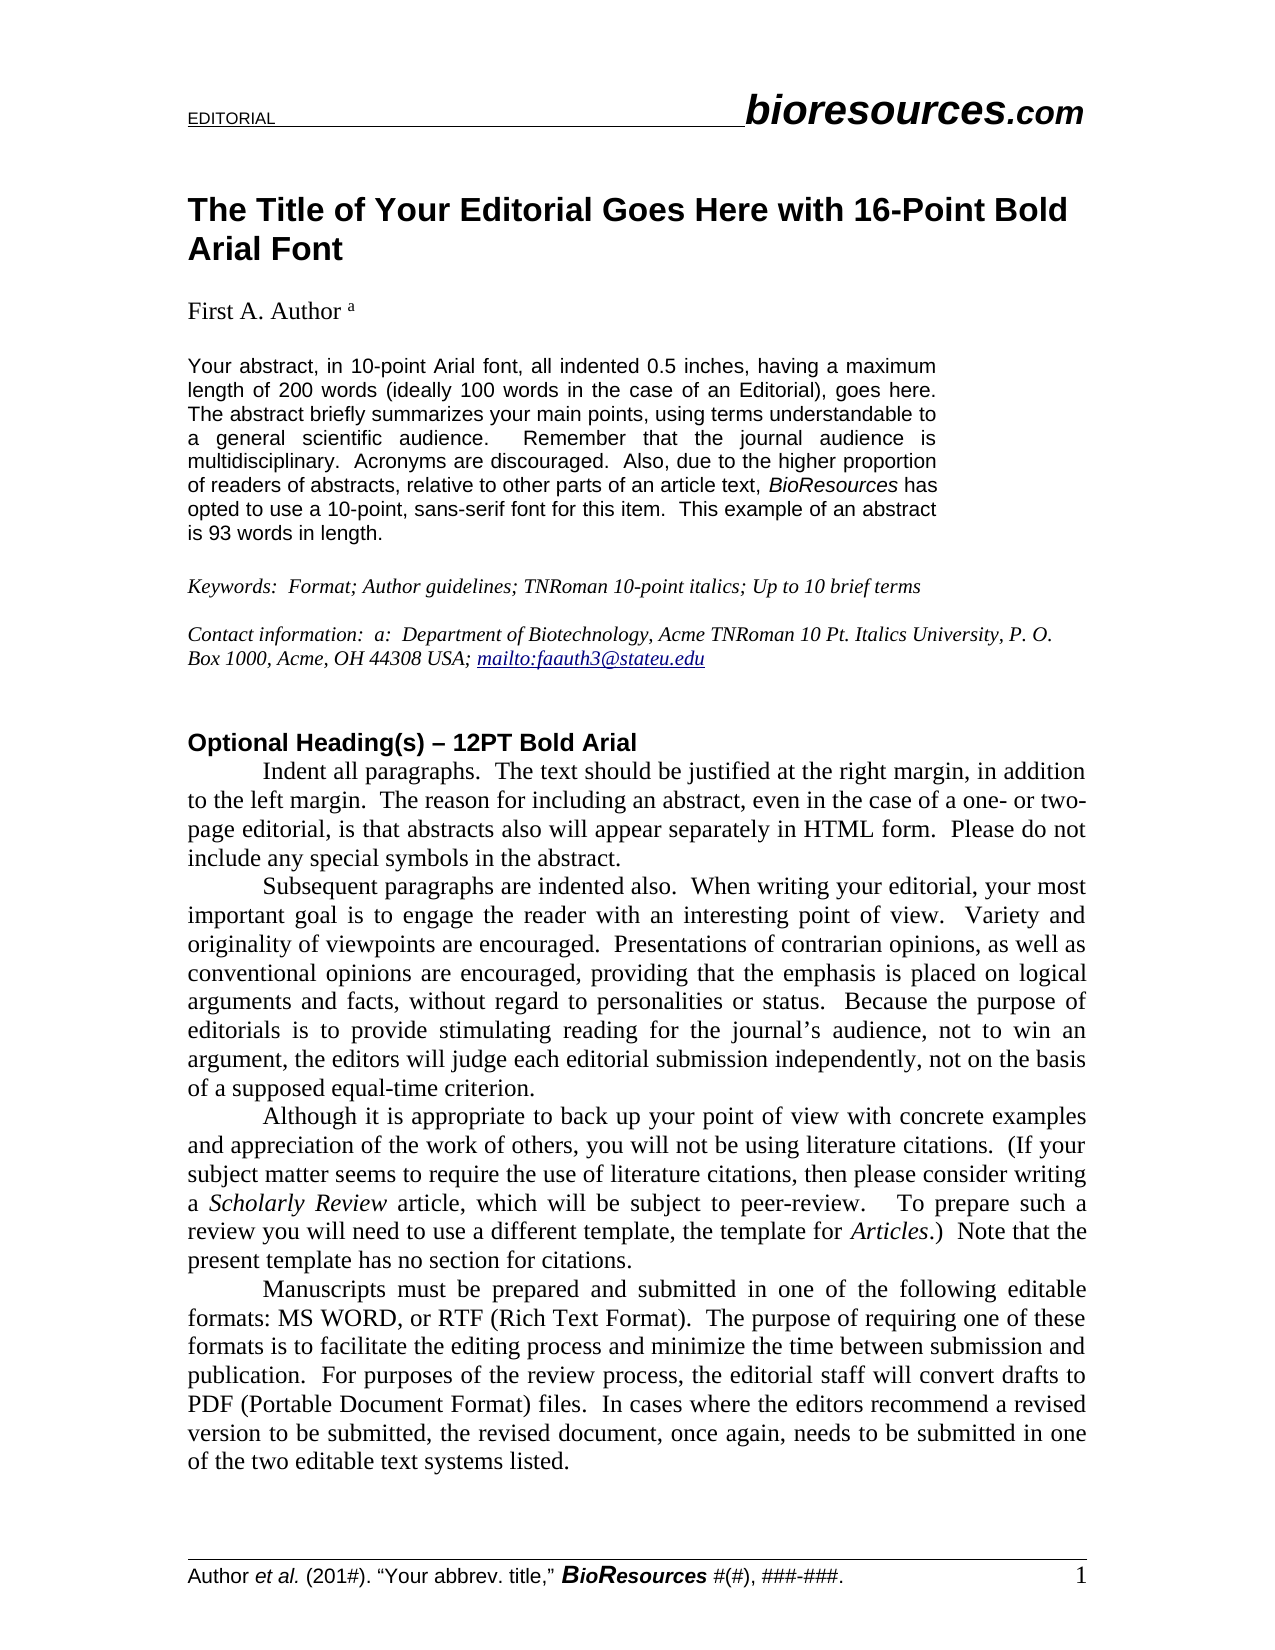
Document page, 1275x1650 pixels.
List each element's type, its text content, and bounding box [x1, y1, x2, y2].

subtitle Optional Heading(s) – 12PT Bold Arial [187, 728, 1087, 756]
text First A. Author a [187, 296, 1087, 353]
subtitle Keywords: Format; Author guidelines; TNRoman 10-point italics; Up to 10 brief terms [187, 574, 1087, 598]
text Indent all paragraphs. The text should be justified at the right margin, in addition to the left margin. The reason for including an abstract, even in the case of a one- or two-page editorial, is that abstracts also will appear separately in HTML form. Please do not include any special symbols in the abstract. [187, 756, 1087, 871]
subtitle The Title of Your Editorial Goes Here with 16-Point Bold Arial Font [187, 190, 1087, 267]
text Manuscripts must be prepared and submitted in one of the following editable formats: MS WORD, or RTF (Rich Text Format). The purpose of requiring one of these formats is to facilitate the editing process and minimize the time between submission and publication. For purposes of the review process, the editorial staff will convert drafts to PDF (Portable Document Format) files. In cases where the editors recommend a revised version to be submitted, the revised document, once again, needs to be submitted in one of the two editable text systems listed. [187, 1274, 1087, 1475]
text Contact information: a: Department of Biotechnology, Acme TNRoman 10 Pt. Italics University, P. O. Box 1000, Acme, OH 44308 USA; mailto:faauth3@stateu.edu [187, 622, 1087, 670]
text Although it is appropriate to back up your point of view with concrete examples and appreciation of the work of others, you will not be using literature citations. (If your subject matter seems to require the use of literature citations, then please consider writing a Scholarly Review article, which will be subject to peer-review. To prepare such a review you will need to use a different template, the template for Articles.) Note that the present template has no section for citations. [187, 1101, 1087, 1274]
text Subsequent paragraphs are indented also. When writing your editorial, your most important goal is to engage the reader with an interesting point of view. Variety and originality of viewpoints are encouraged. Presentations of contrarian opinions, as well as conventional opinions are encouraged, providing that the emphasis is placed on logical arguments and facts, without regard to personalities or status. Because the purpose of editorials is to provide stimulating reading for the journal’s audience, not to win an argument, the editors will judge each editorial submission independently, not on the basis of a supposed equal-time criterion. [187, 871, 1087, 1101]
text Your abstract, in 10-point Arial font, all indented 0.5 inches, having a maximum length of 200 words (ideally 100 words in the case of an Editorial), goes here. The abstract briefly summarizes your main points, using terms understandable to a general scientific audience. Remember that the journal audience is multidisciplinary. Acronyms are discouraged. Also, due to the higher proportion of readers of abstracts, relative to other parts of an article text, BioResources has opted to use a 10-point, sans-serif font for this item. This example of an abstract is 93 words in length. [187, 353, 937, 545]
